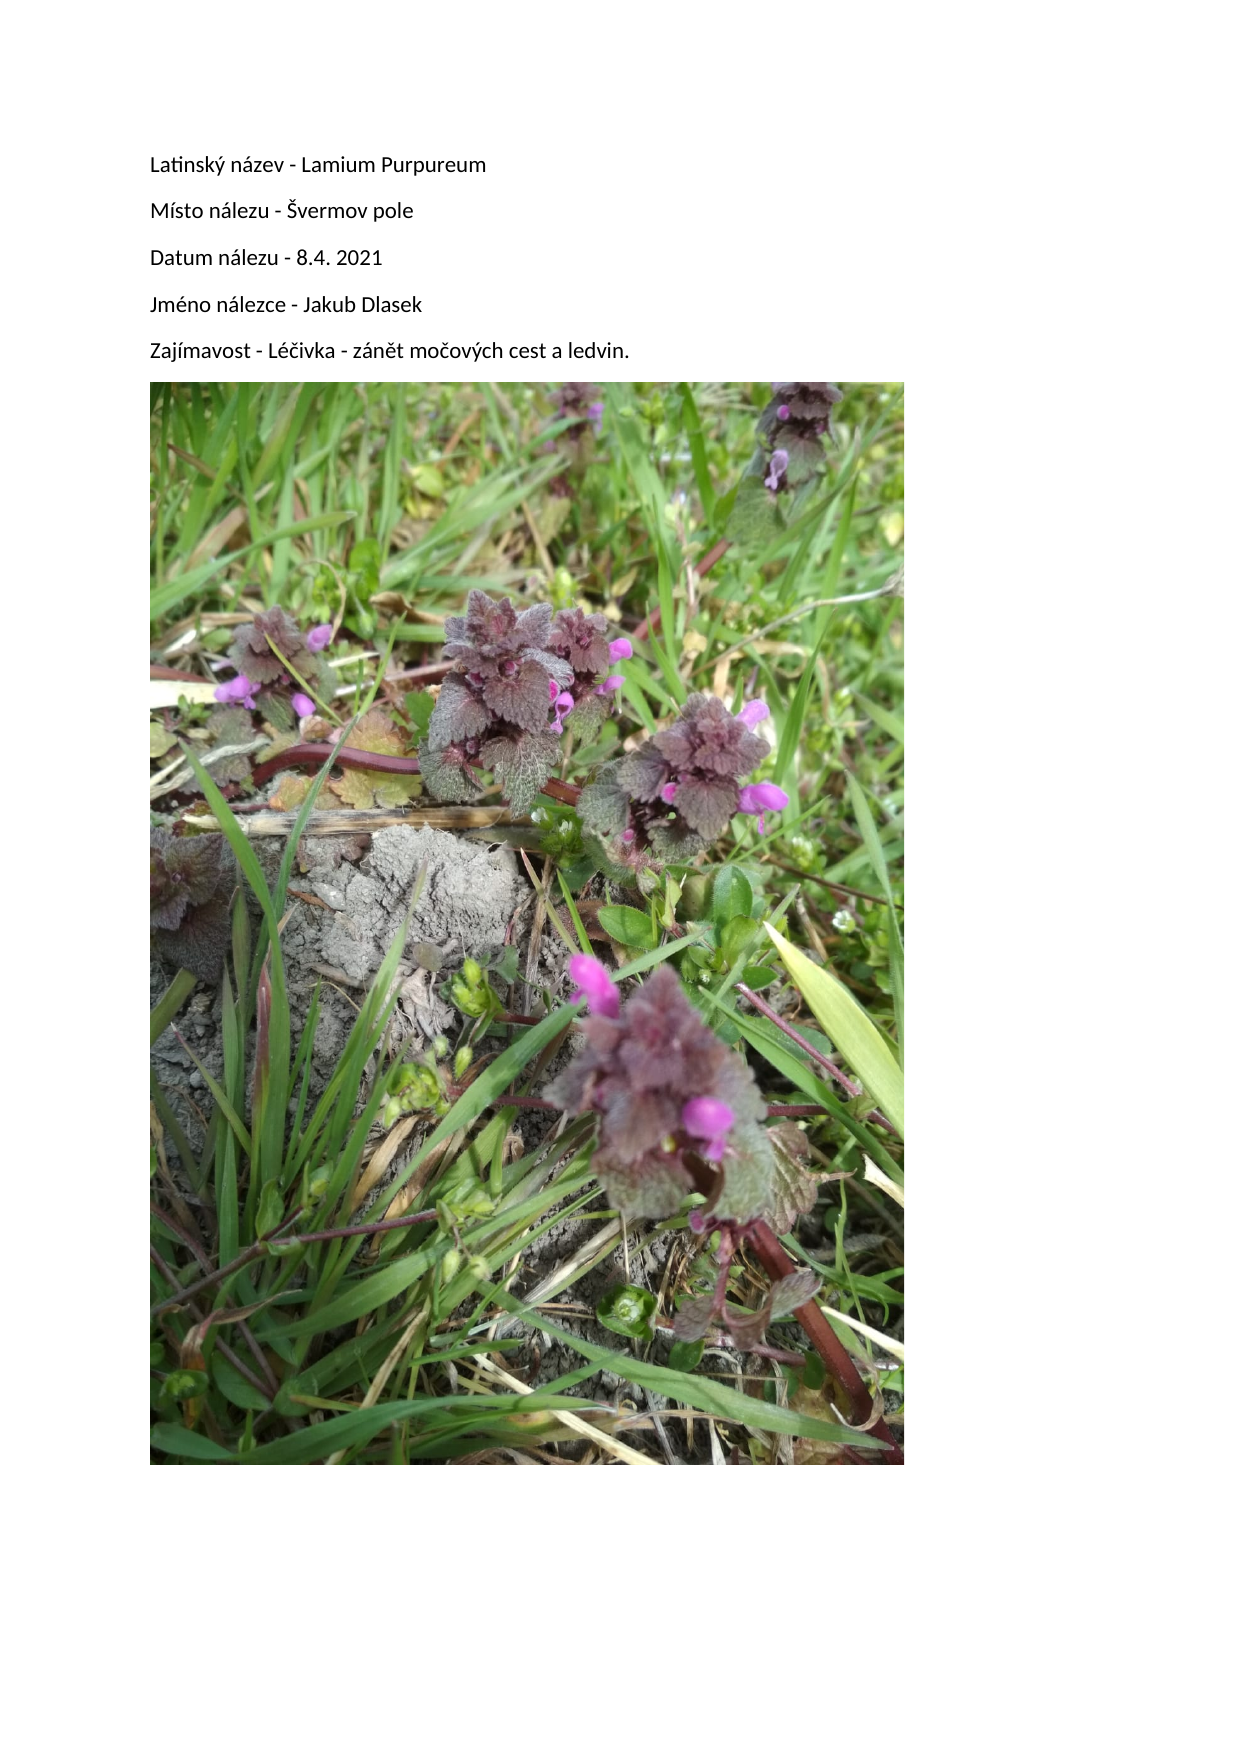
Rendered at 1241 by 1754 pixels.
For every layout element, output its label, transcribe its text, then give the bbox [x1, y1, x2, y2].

text Datum nálezu - 8.4. 2021 [150, 243, 1090, 271]
text Místo nálezu - Švermov pole [150, 197, 1090, 224]
text Jméno nálezce - Jakub Dlasek [150, 290, 1090, 318]
text Zajímavost - Léčivka - zánět močových cest a ledvin. [150, 336, 1090, 364]
text Latinský název - Lamium Purpureum [150, 150, 1090, 178]
picture [150, 382, 905, 1465]
